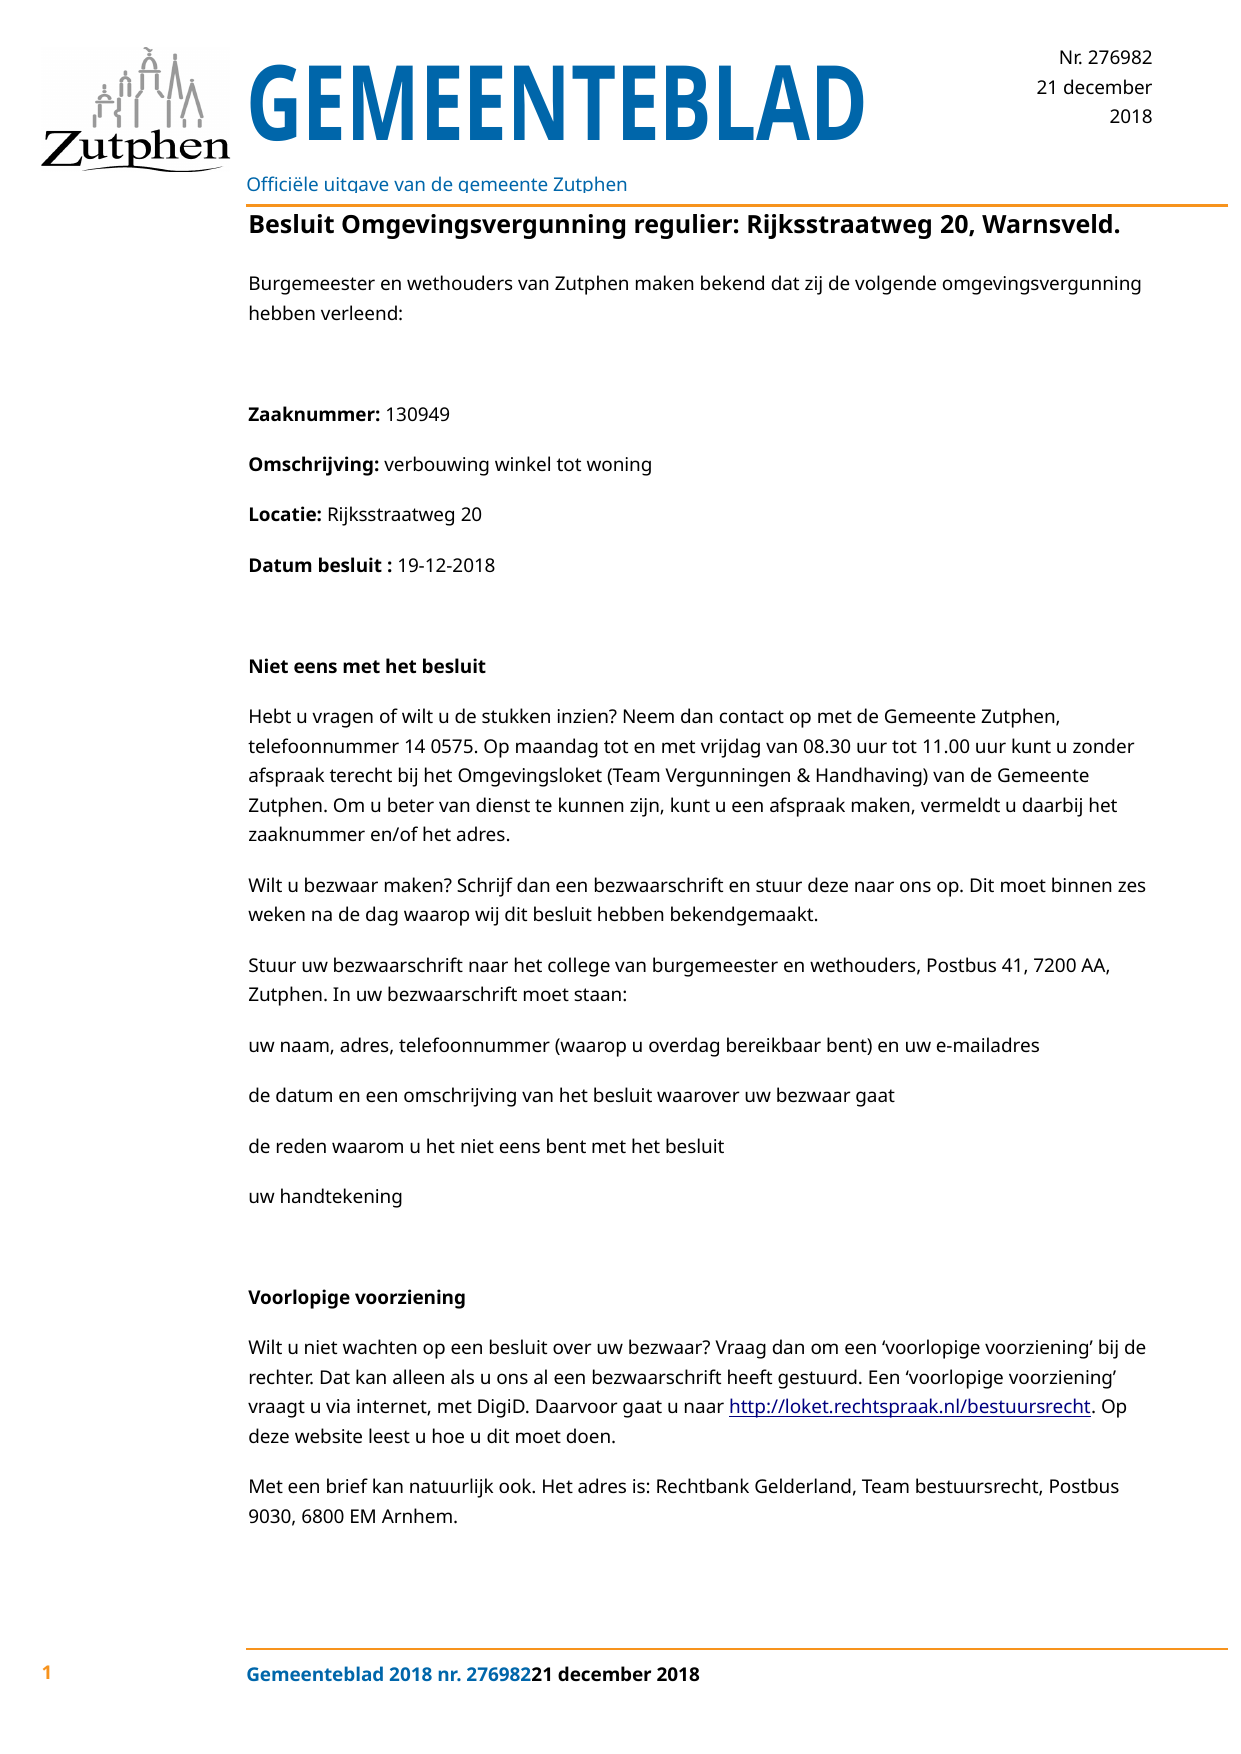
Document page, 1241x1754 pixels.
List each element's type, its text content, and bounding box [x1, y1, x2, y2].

text Stuur uw bezwaarschrift naar het college van burgemeester en wethouders, Postbus 41, 7200 AA, Zutphen. In uw bezwaarschrift moet staan: [248, 952, 1152, 1007]
text Omschrijving: verbouwing winkel tot woning [248, 451, 1152, 477]
text Burgemeester en wethouders van Zutphen maken bekend dat zij de volgende omgevingsvergunning hebben verleend: [248, 270, 1152, 326]
text uw handtekening [248, 1183, 1152, 1209]
text Met een brief kan natuurlijk ook. Het adres is: Rechtbank Gelderland, Team bestuursrecht, Postbus 9030, 6800 EM Arnhem. [248, 1474, 1152, 1529]
text Wilt u niet wachten op een besluit over uw bezwaar? Vraag dan om een ‘voorlopige voorziening’ bij de rechter. Dat kan alleen als u ons al een bezwaarschrift heeft gestuurd. Een ‘voorlopige voorziening’ vraagt u via internet, met DigiD. Daarvoor gaat u naar http://loket.rechtspraak.nl/bestuursrecht. Op deze website leest u hoe u dit moet doen. [248, 1334, 1152, 1449]
text uw naam, adres, telefoonnummer (waarop u overdag bereikbaar bent) en uw e-mailadres [248, 1032, 1152, 1058]
text Locatie: Rijksstraatweg 20 [248, 502, 1152, 527]
text Wilt u bezwaar maken? Schrijf dan een bezwaarschrift en stuur deze naar ons op. Dit moet binnen zes weken na de dag waarop wij dit besluit hebben bekendgemaakt. [248, 872, 1152, 927]
text de datum en een omschrijving van het besluit waarover uw bezwaar gaat [248, 1082, 1152, 1108]
text Datum besluit : 19-12-2018 [248, 552, 1152, 578]
text Niet eens met het besluit [248, 653, 1152, 678]
text Voorlopige voorziening [248, 1284, 1152, 1310]
text Zaaknummer: 130949 [248, 401, 1152, 426]
text Hebt u vragen of wilt u de stukken inzien? Neem dan contact op met de Gemeente Zutphen, telefoonnummer 14 0575. Op maandag tot en met vrijdag van 08.30 uur tot 11.00 uur kunt u zonder afspraak terecht bij het Omgevingsloket (Team Vergunningen & Handhaving) van de Gemeente Zutphen. Om u beter van dienst te kunnen zijn, kunt u een afspraak maken, vermeldt u daarbij het zaaknummer en/of het adres. [248, 703, 1152, 847]
text Besluit Omgevingsvergunning regulier: Rijksstraatweg 20, Warnsveld. [248, 207, 1152, 241]
picture [41, 47, 231, 172]
text de reden waarom u het niet eens bent met het besluit [248, 1133, 1152, 1158]
